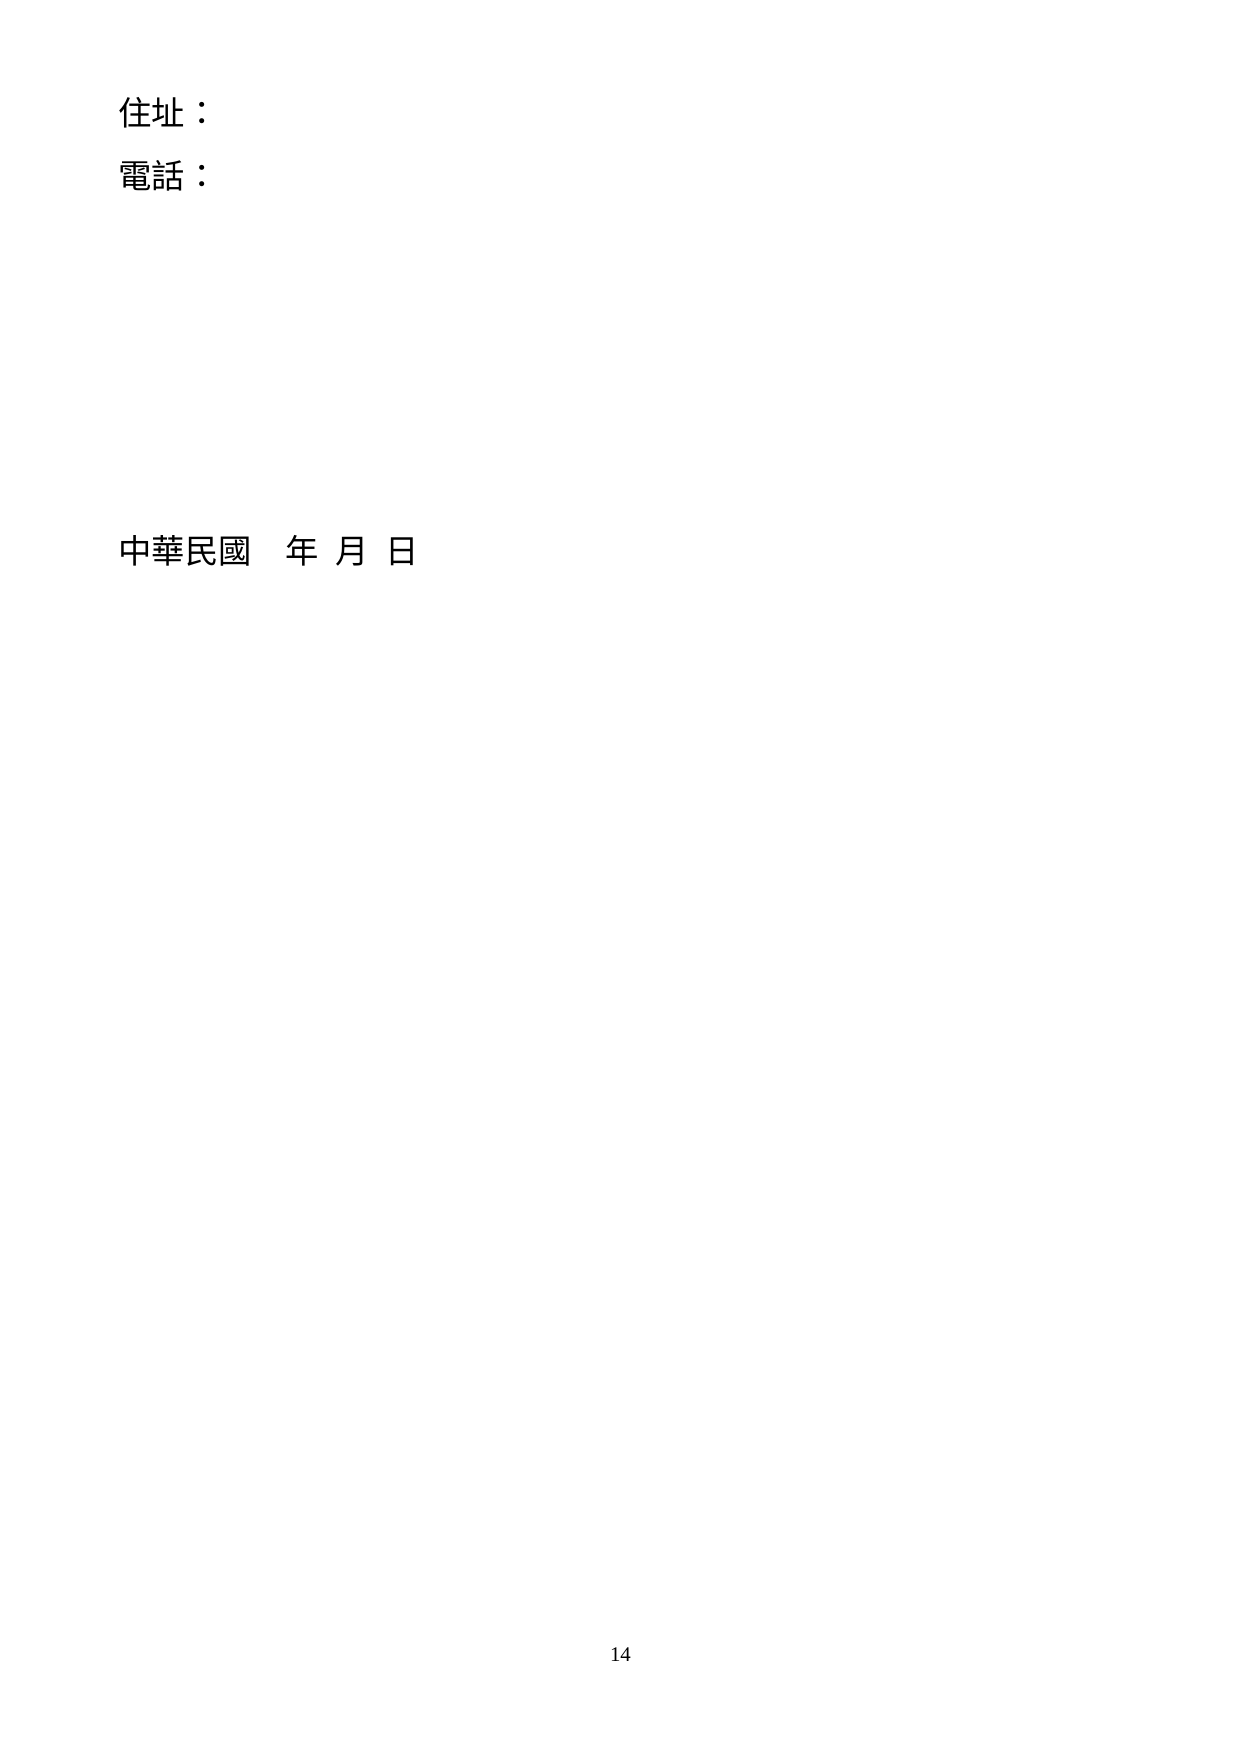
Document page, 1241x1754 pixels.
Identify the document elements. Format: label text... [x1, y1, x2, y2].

text 住址： [118, 69, 1122, 132]
text 電話： [118, 132, 1122, 194]
text 中華民國 年 月 日 [118, 507, 1122, 569]
